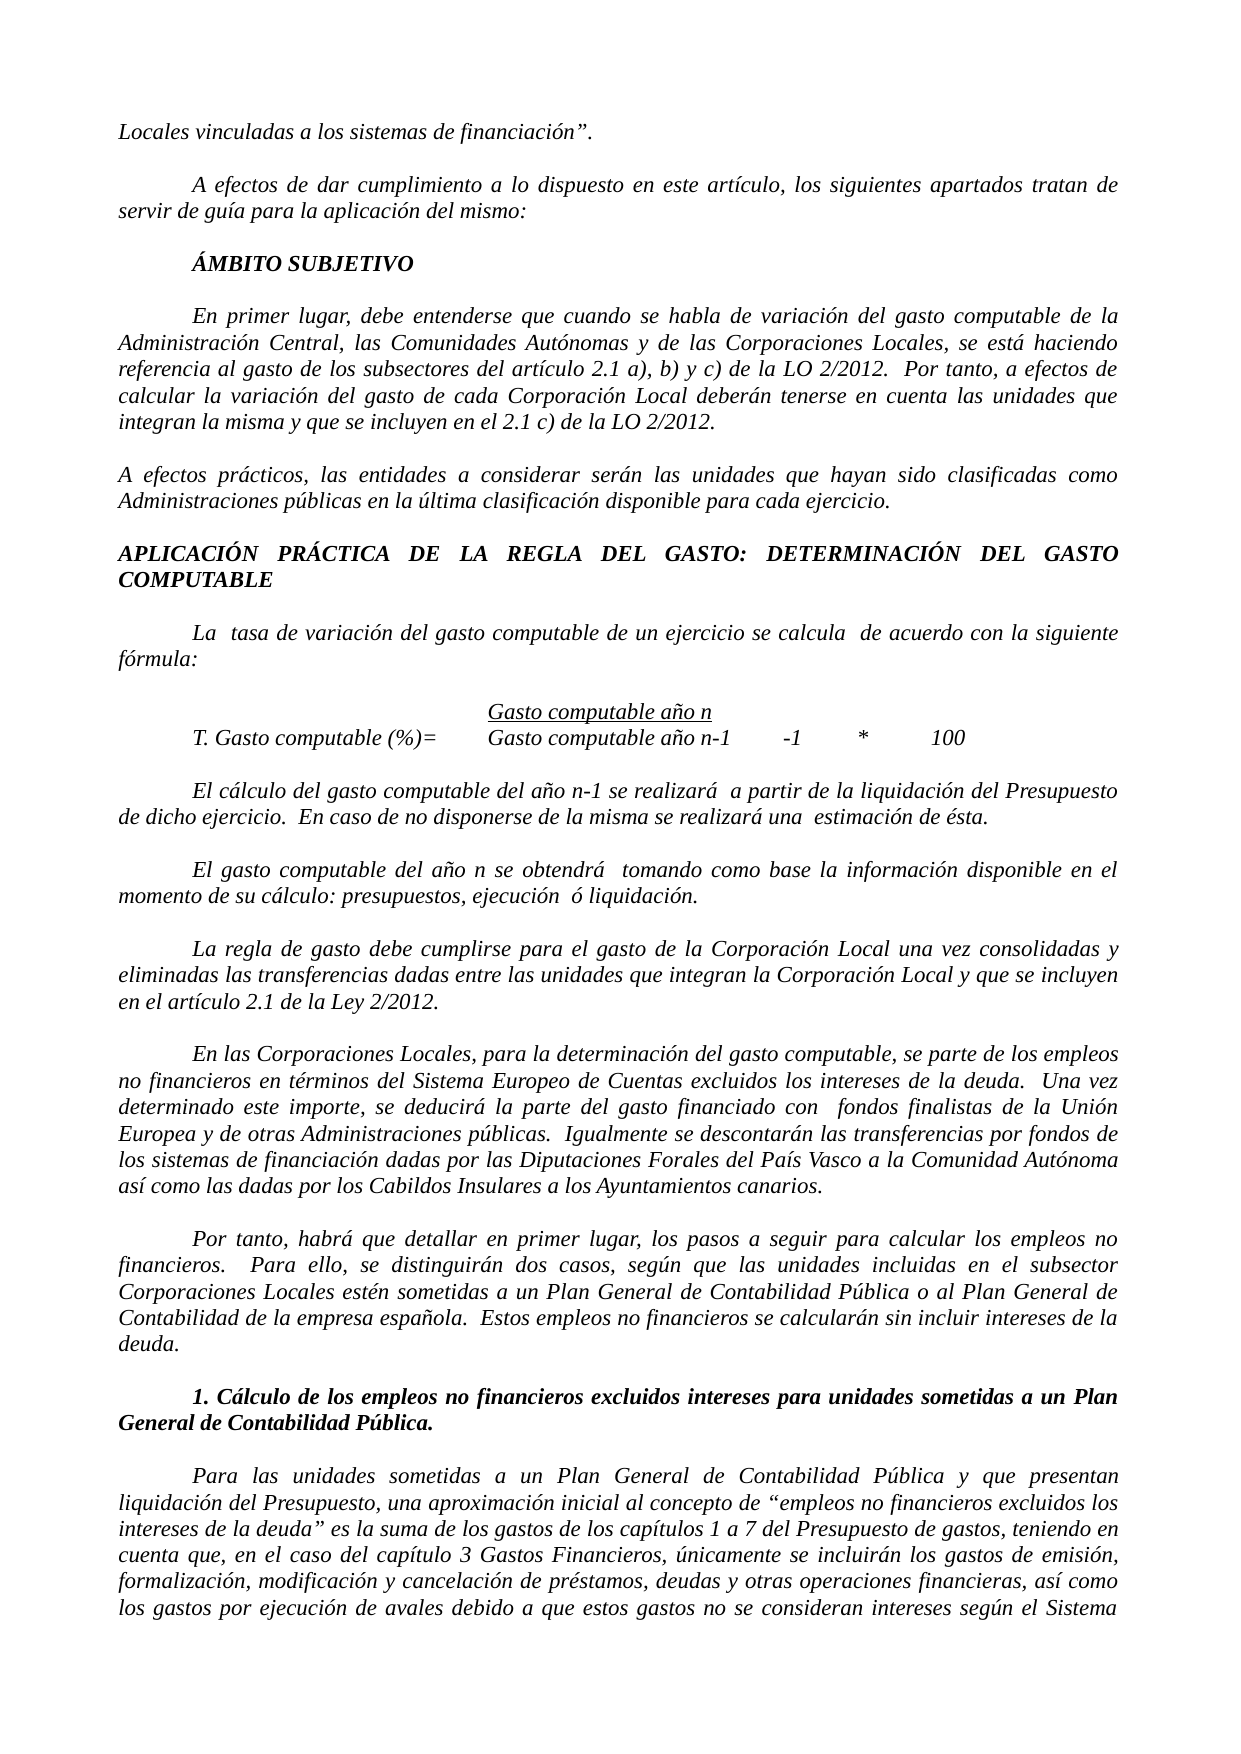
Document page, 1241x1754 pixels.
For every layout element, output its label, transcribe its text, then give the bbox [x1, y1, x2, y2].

text Locales vinculadas a los sistemas de financiación”. [118, 118, 1122, 144]
text El cálculo del gasto computable del año n-1 se realizará a partir de la liquidación del Presupuesto de dicho ejercicio. En caso de no disponerse de la misma se realizará una estimación de ésta. [118, 777, 1122, 830]
text T. Gasto computable (%)= Gasto computable año n-1 -1 * 100 [118, 724, 1122, 751]
text En primer lugar, debe entenderse que cuando se habla de variación del gasto computable de la Administración Central, las Comunidades Autónomas y de las Corporaciones Locales, se está haciendo referencia al gasto de los subsectores del artículo 2.1 a), b) y c) de la LO 2/2012. Por tanto, a efectos de calcular la variación del gasto de cada Corporación Local deberán tenerse en cuenta las unidades que integran la misma y que se incluyen en el 2.1 c) de la LO 2/2012. [118, 303, 1122, 434]
text La regla de gasto debe cumplirse para el gasto de la Corporación Local una vez consolidadas y eliminadas las transferencias dadas entre las unidades que integran la Corporación Local y que se incluyen en el artículo 2.1 de la Ley 2/2012. [118, 935, 1122, 1014]
text La tasa de variación del gasto computable de un ejercicio se calcula de acuerdo con la siguiente fórmula: [118, 619, 1122, 672]
text El gasto computable del año n se obtendrá tomando como base la información disponible en el momento de su cálculo: presupuestos, ejecución ó liquidación. [118, 856, 1122, 909]
text 1. Cálculo de los empleos no financieros excluidos intereses para unidades sometidas a un Plan General de Contabilidad Pública. [118, 1383, 1122, 1436]
text A efectos de dar cumplimiento a lo dispuesto en este artículo, los siguientes apartados tratan de servir de guía para la aplicación del mismo: [118, 171, 1122, 223]
text A efectos prácticos, las entidades a considerar serán las unidades que hayan sido clasificadas como Administraciones públicas en la última clasificación disponible para cada ejercicio. [118, 461, 1122, 513]
text Para las unidades sometidas a un Plan General de Contabilidad Pública y que presentan liquidación del Presupuesto, una aproximación inicial al concepto de “empleos no financieros excluidos los intereses de la deuda” es la suma de los gastos de los capítulos 1 a 7 del Presupuesto de gastos, teniendo en cuenta que, en el caso del capítulo 3 Gastos Financieros, únicamente se incluirán los gastos de emisión, formalización, modificación y cancelación de préstamos, deudas y otras operaciones financieras, así como los gastos por ejecución de avales debido a que estos gastos no se consideran intereses según el Sistema [118, 1462, 1122, 1620]
text En las Corporaciones Locales, para la determinación del gasto computable, se parte de los empleos no financieros en términos del Sistema Europeo de Cuentas excluidos los intereses de la deuda. Una vez determinado este importe, se deducirá la parte del gasto financiado con fondos finalistas de la Unión Europea y de otras Administraciones públicas. Igualmente se descontarán las transferencias por fondos de los sistemas de financiación dadas por las Diputaciones Forales del País Vasco a la Comunidad Autónoma así como las dadas por los Cabildos Insulares a los Ayuntamientos canarios. [118, 1041, 1122, 1199]
text APLICACIÓN PRÁCTICA DE LA REGLA DEL GASTO: DETERMINACIÓN DEL GASTO COMPUTABLE [118, 540, 1122, 592]
text Gasto computable año n [118, 698, 1122, 724]
text Por tanto, habrá que detallar en primer lugar, los pasos a seguir para calcular los empleos no financieros. Para ello, se distinguirán dos casos, según que las unidades incluidas en el subsector Corporaciones Locales estén sometidas a un Plan General de Contabilidad Pública o al Plan General de Contabilidad de la empresa española. Estos empleos no financieros se calcularán sin incluir intereses de la deuda. [118, 1225, 1122, 1357]
text ÁMBITO SUBJETIVO [118, 250, 1122, 276]
